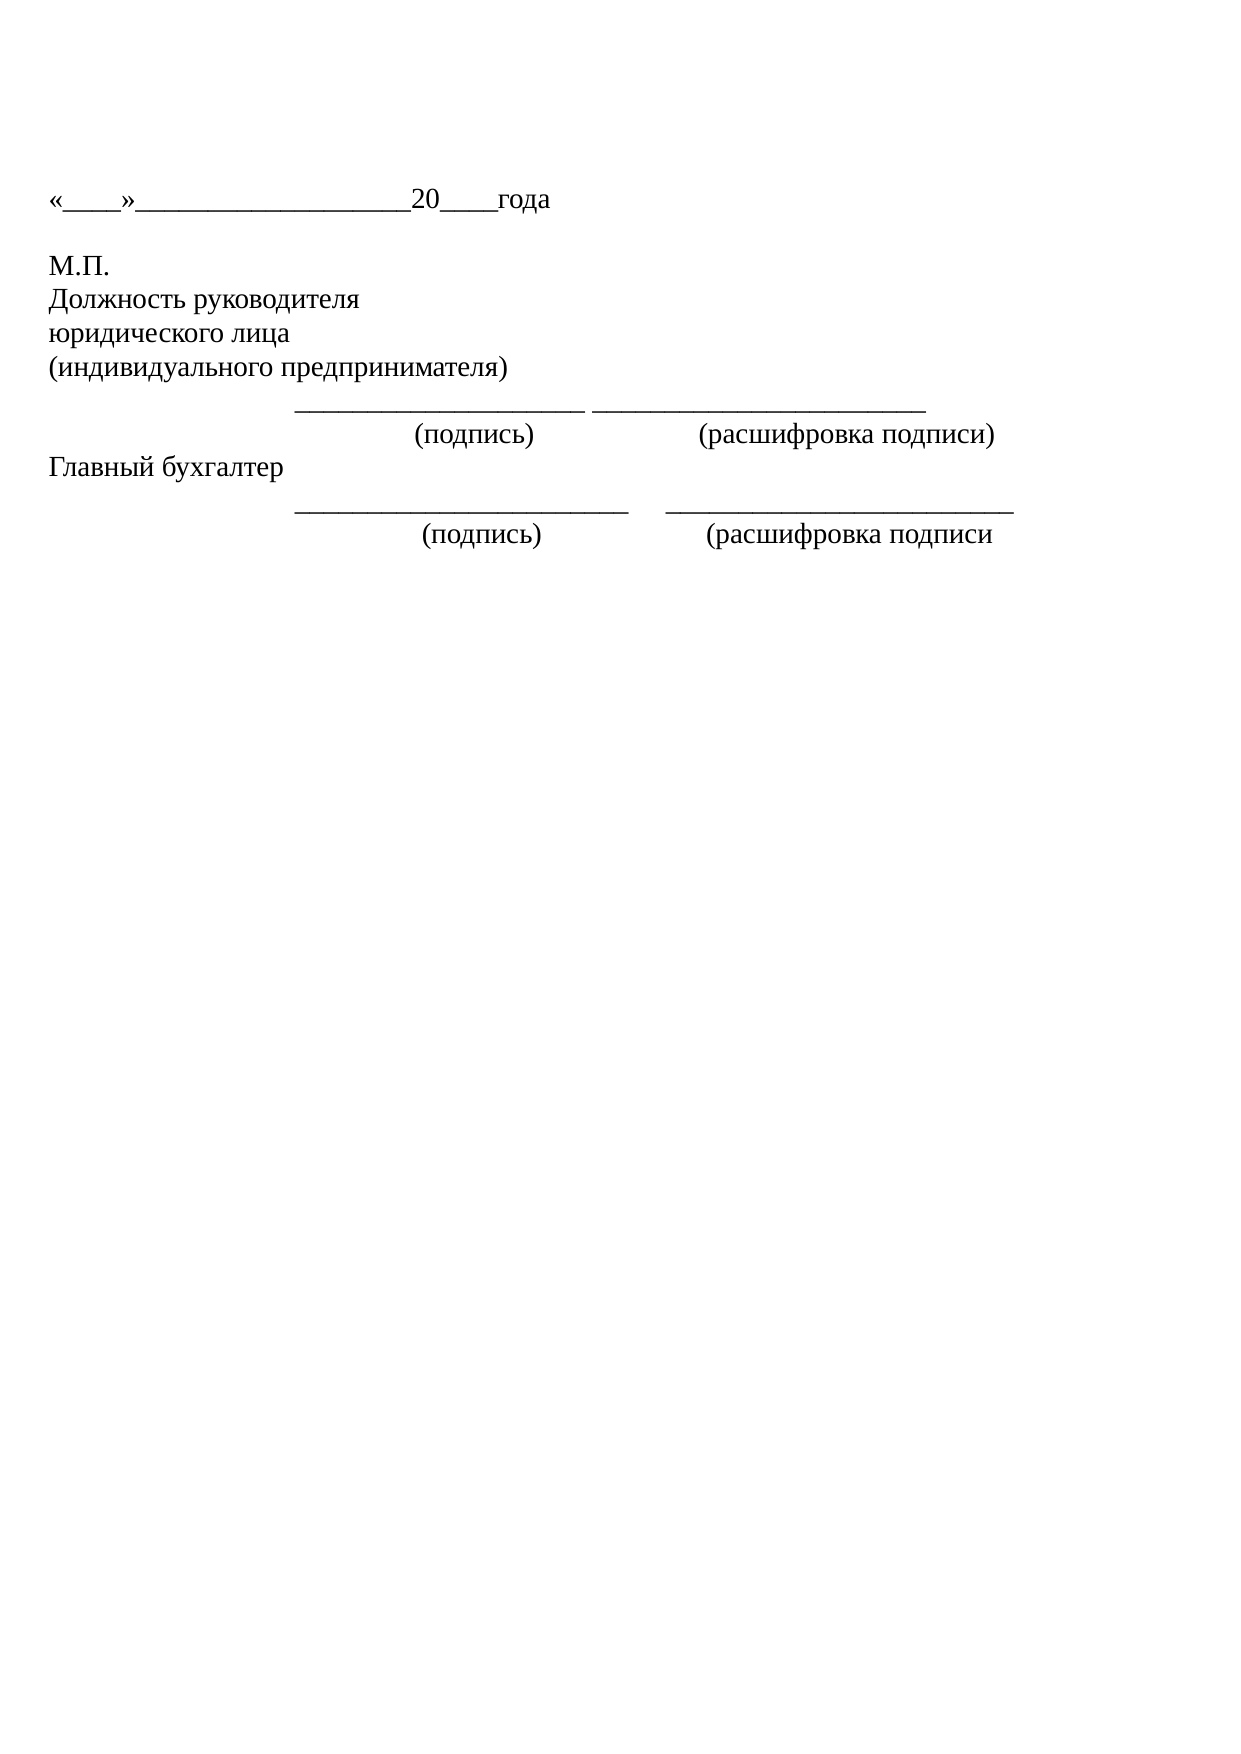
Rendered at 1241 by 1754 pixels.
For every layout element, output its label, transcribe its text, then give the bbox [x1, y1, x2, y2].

text ____________________ _______________________ [48, 382, 1129, 416]
text (индивидуального предпринимателя) [48, 349, 1129, 382]
text юридического лица [48, 315, 1129, 349]
text (подпись) (расшифровка подписи) [48, 416, 1129, 449]
text (подпись) (расшифровка подписи [48, 517, 1129, 550]
text Главный бухгалтер [48, 449, 1129, 483]
text Должность руководителя [48, 282, 1129, 315]
text М.П. [48, 248, 1129, 282]
text «____»___________________20____года [48, 181, 1129, 215]
text _______________________ ________________________ [48, 483, 1129, 517]
